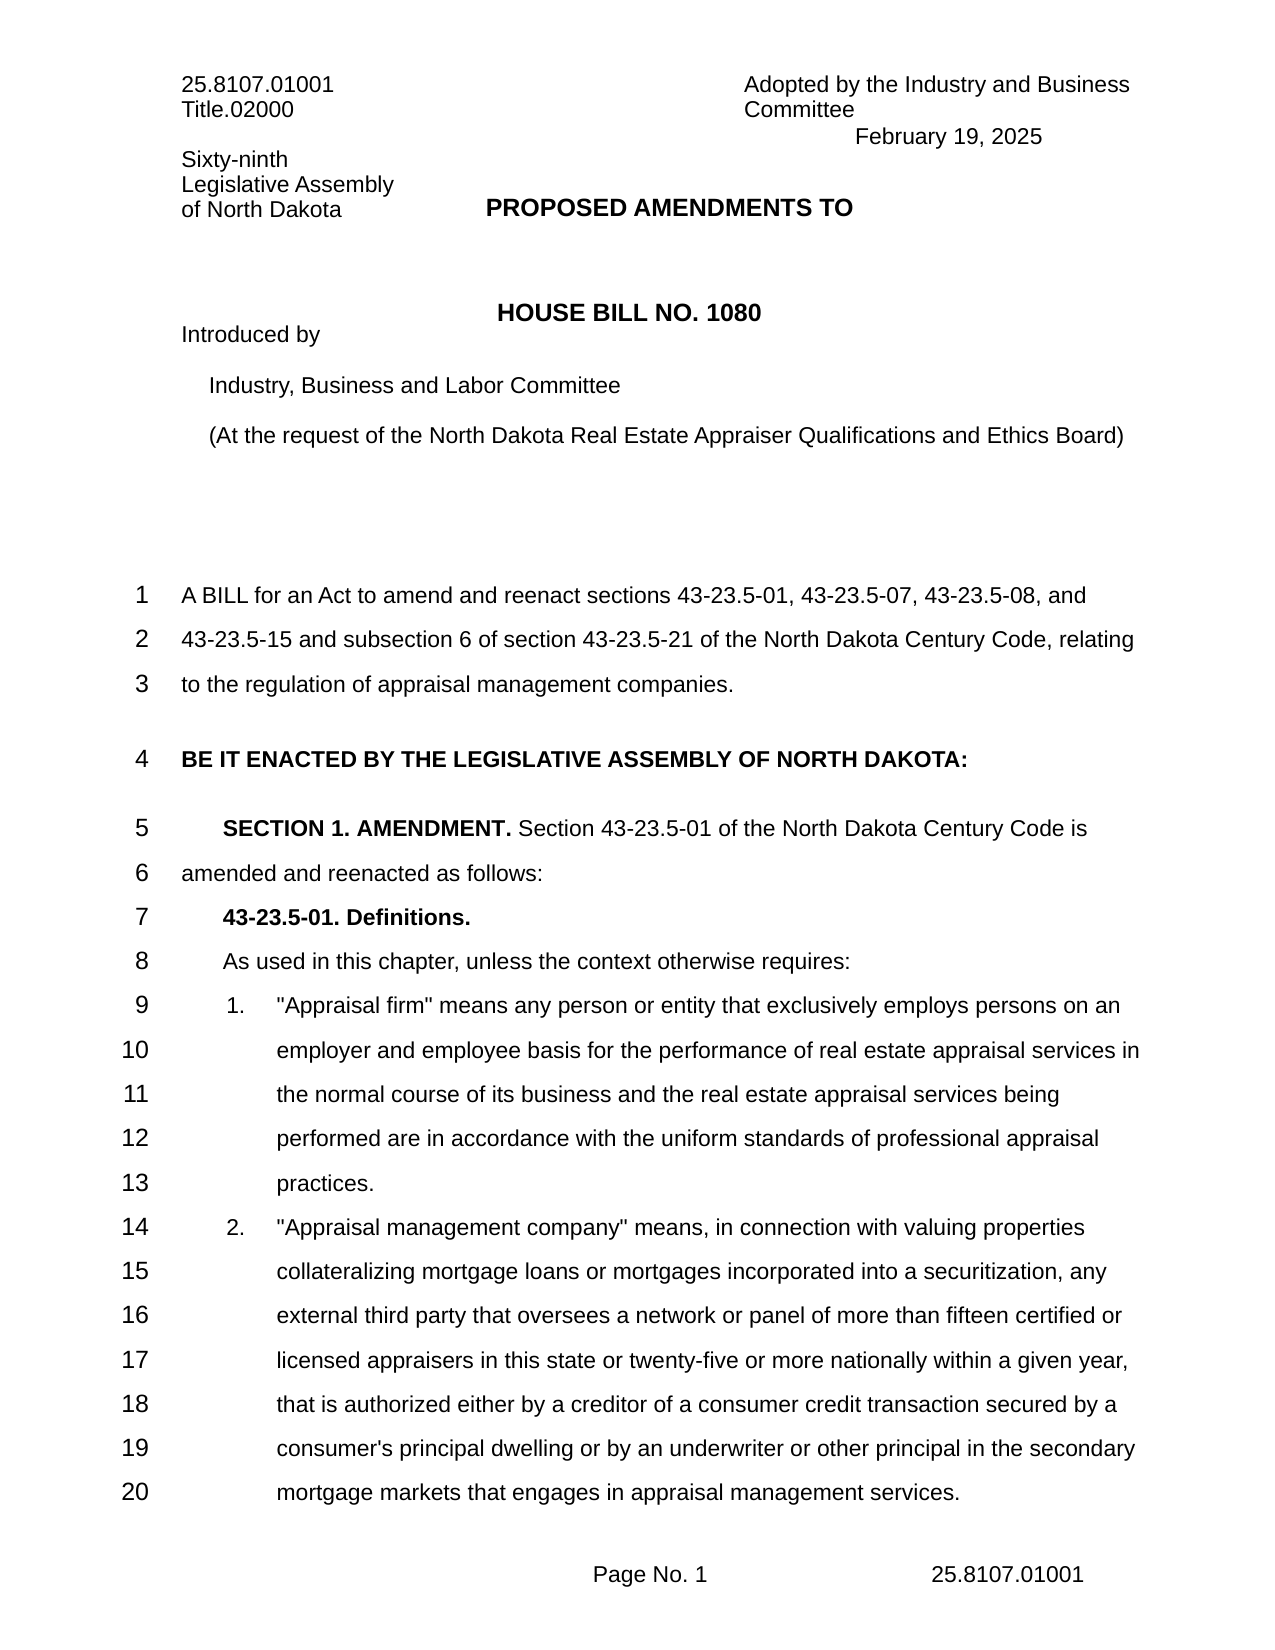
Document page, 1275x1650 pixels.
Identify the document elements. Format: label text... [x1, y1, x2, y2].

title A BILL for an Act to amend and reenact sections 43‑23.5‑01, 43‑23.5‑07, 43‑23.5‑08, and 43‑23.5‑15 and subsection 6 of section 43‑23.5‑21 of the North Dakota Century Code, relating to the regulation of appraisal management companies. [181, 568, 1154, 701]
text Industry, Business and Labor Committee [208, 375, 1154, 398]
title PROPOSED AMENDMENTS TO [486, 192, 872, 221]
table_header 25.8107.01001 Title.02000 [181, 73, 744, 123]
table_cell February 19, 2025 [744, 123, 1153, 173]
text of North Dakota [181, 198, 1154, 223]
text Introduced by [181, 323, 1154, 348]
text 1. "Appraisal firm" means any person or entity that exclusively employs persons on an employer and employee basis for the performance of real estate appraisal services in the normal course of its business and the real estate appraisal services being performed are in accordance with the uniform standards of professional appraisal practices. [181, 978, 1154, 1200]
text Legislative Assembly [181, 173, 1154, 198]
table_header Adopted by the Industry and Business Committee [744, 73, 1153, 123]
text SECTION 1. AMENDMENT. Section 43‑23.5‑01 of the North Dakota Century Code is amended and reenacted as follows: [181, 801, 1154, 890]
text BE IT ENACTED BY THE LEGISLATIVE ASSEMBLY OF NORTH DAKOTA: [181, 732, 1154, 776]
text 2. "Appraisal management company" means, in connection with valuing properties collateralizing mortgage loans or mortgages incorporated into a securitization, any external third party that oversees a network or panel of more than fifteen certified or licensed appraisers in this state or twenty-five or more nationally within a given year, that is authorized either by a creditor of a consumer credit transaction secured by a consumer's principal dwelling or by an underwriter or other principal in the secondary mortgage markets that engages in appraisal management services. [181, 1200, 1154, 1510]
title House BILL NO. 1080 [490, 297, 762, 326]
table_cell Sixty-ninth [181, 123, 744, 173]
text As used in this chapter, unless the context otherwise requires: [181, 934, 1154, 978]
text (At the request of the North Dakota Real Estate Appraiser Qualifications and Ethics Board) [208, 425, 1154, 448]
subtitle 43‑23.5‑01. Definitions. [181, 890, 1154, 934]
